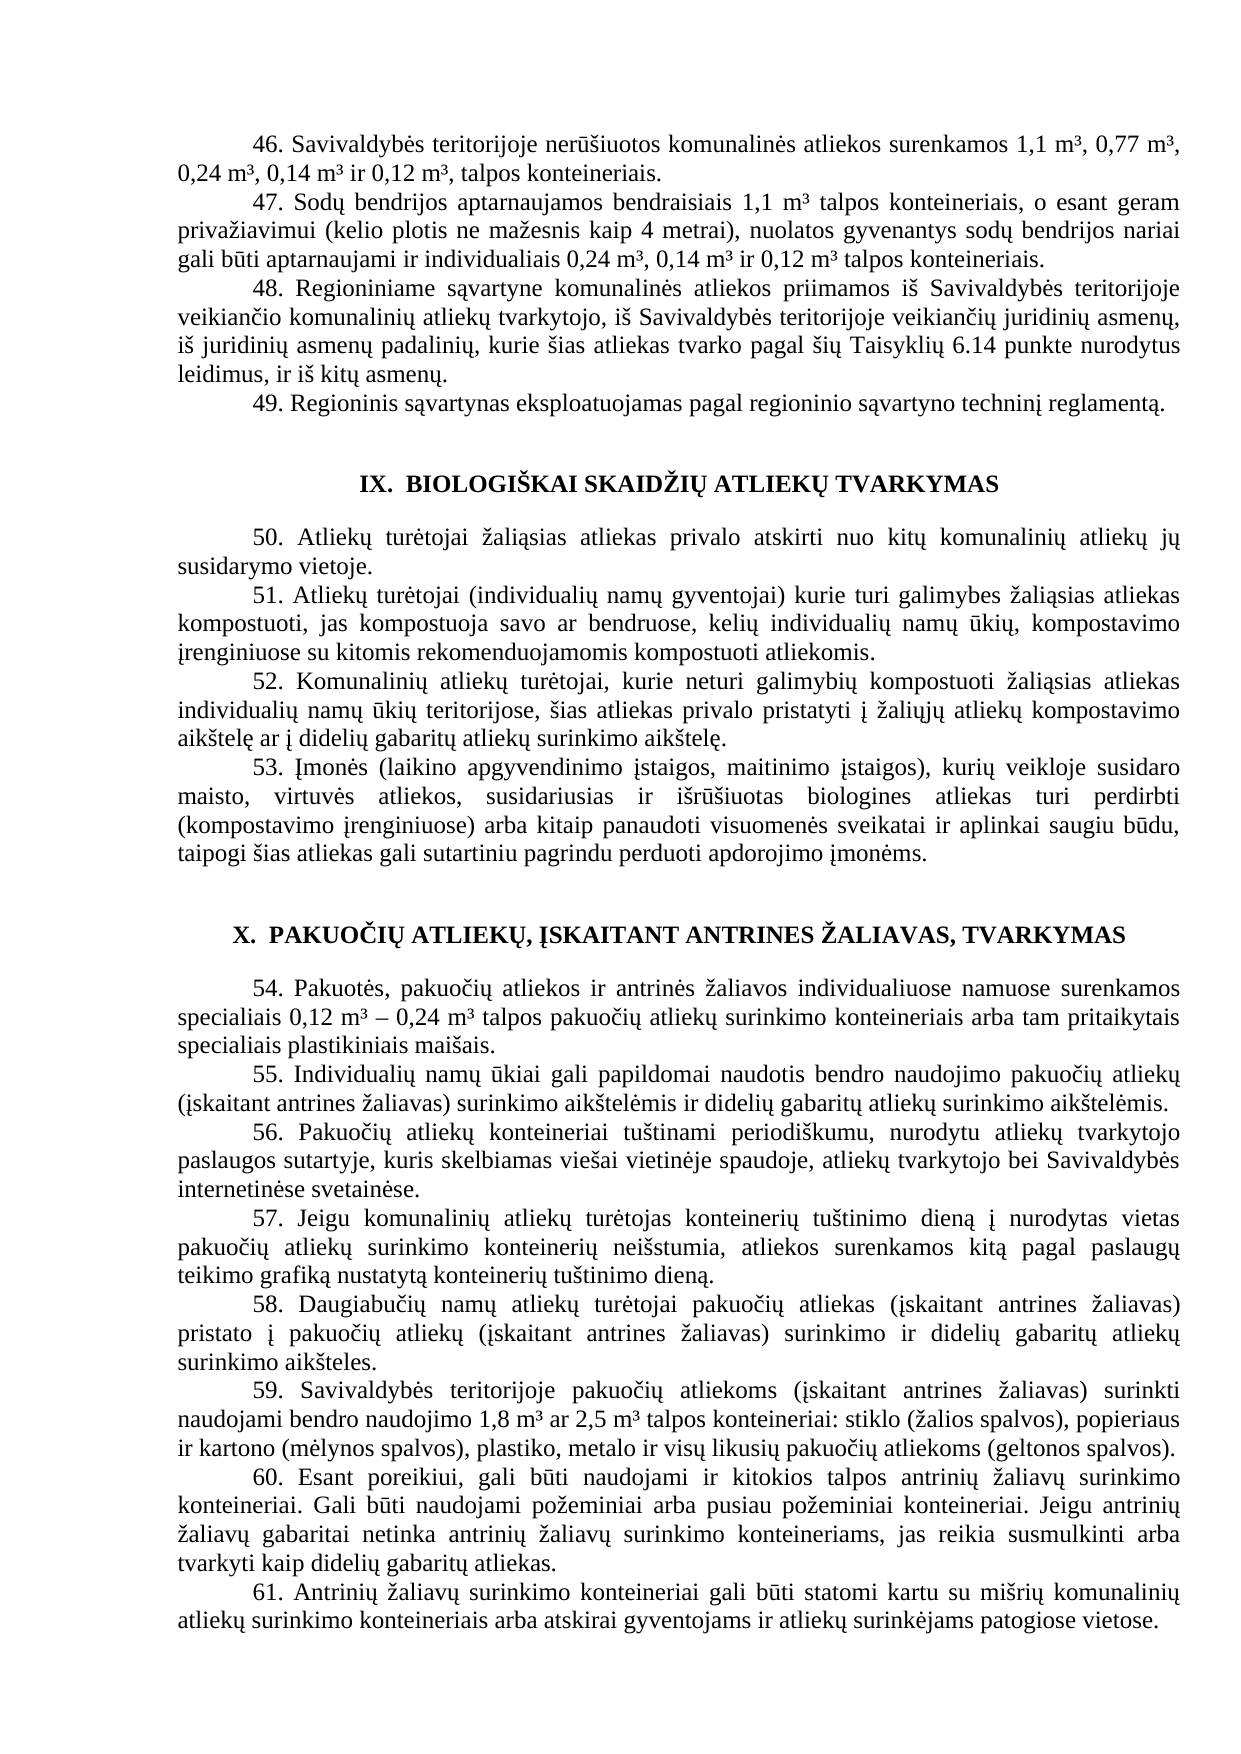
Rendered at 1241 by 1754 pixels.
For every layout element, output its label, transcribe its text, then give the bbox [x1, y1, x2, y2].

text X. PAKUOČIŲ ATLIEKŲ, ĮSKAITANT ANTRINES ŽALIAVAS, TVARKYMAS [177, 920, 1181, 949]
text 47. Sodų bendrijos aptarnaujamos bendraisiais 1,1 m³ talpos konteineriais, o esant geram privažiavimui (kelio plotis ne mažesnis kaip 4 metrai), nuolatos gyvenantys sodų bendrijos nariai gali būti aptarnaujami ir individualiais 0,24 m³, 0,14 m³ ir 0,12 m³ talpos konteineriais. [177, 187, 1181, 273]
text IX. BIOLOGIŠKAI SKAIDŽIŲ ATLIEKŲ TVARKYMAS [177, 469, 1181, 498]
text 61. Antrinių žaliavų surinkimo konteineriai gali būti statomi kartu su mišrių komunalinių atliekų surinkimo konteineriais arba atskirai gyventojams ir atliekų surinkėjams patogiose vietose. [177, 1577, 1181, 1634]
text 51. Atliekų turėtojai (individualių namų gyventojai) kurie turi galimybes žaliąsias atliekas kompostuoti, jas kompostuoja savo ar bendruose, kelių individualių namų ūkių, kompostavimo įrenginiuose su kitomis rekomenduojamomis kompostuoti atliekomis. [177, 580, 1181, 666]
text 54. Pakuotės, pakuočių atliekos ir antrinės žaliavos individualiuose namuose surenkamos specialiais 0,12 m³ – 0,24 m³ talpos pakuočių atliekų surinkimo konteineriais arba tam pritaikytais specialiais plastikiniais maišais. [177, 973, 1181, 1059]
text 57. Jeigu komunalinių atliekų turėtojas konteinerių tuštinimo dieną į nurodytas vietas pakuočių atliekų surinkimo konteinerių neišstumia, atliekos surenkamos kitą pagal paslaugų teikimo grafiką nustatytą konteinerių tuštinimo dieną. [177, 1203, 1181, 1289]
text 55. Individualių namų ūkiai gali papildomai naudotis bendro naudojimo pakuočių atliekų (įskaitant antrines žaliavas) surinkimo aikštelėmis ir didelių gabaritų atliekų surinkimo aikštelėmis. [177, 1059, 1181, 1117]
text 52. Komunalinių atliekų turėtojai, kurie neturi galimybių kompostuoti žaliąsias atliekas individualių namų ūkių teritorijose, šias atliekas privalo pristatyti į žaliųjų atliekų kompostavimo aikštelę ar į didelių gabaritų atliekų surinkimo aikštelę. [177, 666, 1181, 752]
text 59. Savivaldybės teritorijoje pakuočių atliekoms (įskaitant antrines žaliavas) surinkti naudojami bendro naudojimo 1,8 m³ ar 2,5 m³ talpos konteineriai: stiklo (žalios spalvos), popieriaus ir kartono (mėlynos spalvos), plastiko, metalo ir visų likusių pakuočių atliekoms (geltonos spalvos). [177, 1375, 1181, 1462]
text 53. Įmonės (laikino apgyvendinimo įstaigos, maitinimo įstaigos), kurių veikloje susidaro maisto, virtuvės atliekos, susidariusias ir išrūšiuotas biologines atliekas turi perdirbti (kompostavimo įrenginiuose) arba kitaip panaudoti visuomenės sveikatai ir aplinkai saugiu būdu, taipogi šias atliekas gali sutartiniu pagrindu perduoti apdorojimo įmonėms. [177, 752, 1181, 867]
text 46. Savivaldybės teritorijoje nerūšiuotos komunalinės atliekos surenkamos 1,1 m³, 0,77 m³, 0,24 m³, 0,14 m³ ir 0,12 m³, talpos konteineriais. [177, 129, 1181, 187]
text 49. Regioninis sąvartynas eksploatuojamas pagal regioninio sąvartyno techninį reglamentą. [177, 388, 1181, 417]
text 56. Pakuočių atliekų konteineriai tuštinami periodiškumu, nurodytu atliekų tvarkytojo paslaugos sutartyje, kuris skelbiamas viešai vietinėje spaudoje, atliekų tvarkytojo bei Savivaldybės internetinėse svetainėse. [177, 1117, 1181, 1203]
text 48. Regioniniame sąvartyne komunalinės atliekos priimamos iš Savivaldybės teritorijoje veikiančio komunalinių atliekų tvarkytojo, iš Savivaldybės teritorijoje veikiančių juridinių asmenų, iš juridinių asmenų padalinių, kurie šias atliekas tvarko pagal šių Taisyklių 6.14 punkte nurodytus leidimus, ir iš kitų asmenų. [177, 273, 1181, 388]
text 58. Daugiabučių namų atliekų turėtojai pakuočių atliekas (įskaitant antrines žaliavas) pristato į pakuočių atliekų (įskaitant antrines žaliavas) surinkimo ir didelių gabaritų atliekų surinkimo aikšteles. [177, 1289, 1181, 1375]
text 60. Esant poreikiui, gali būti naudojami ir kitokios talpos antrinių žaliavų surinkimo konteineriai. Gali būti naudojami požeminiai arba pusiau požeminiai konteineriai. Jeigu antrinių žaliavų gabaritai netinka antrinių žaliavų surinkimo konteineriams, jas reikia susmulkinti arba tvarkyti kaip didelių gabaritų atliekas. [177, 1462, 1181, 1577]
text 50. Atliekų turėtojai žaliąsias atliekas privalo atskirti nuo kitų komunalinių atliekų jų susidarymo vietoje. [177, 522, 1181, 580]
